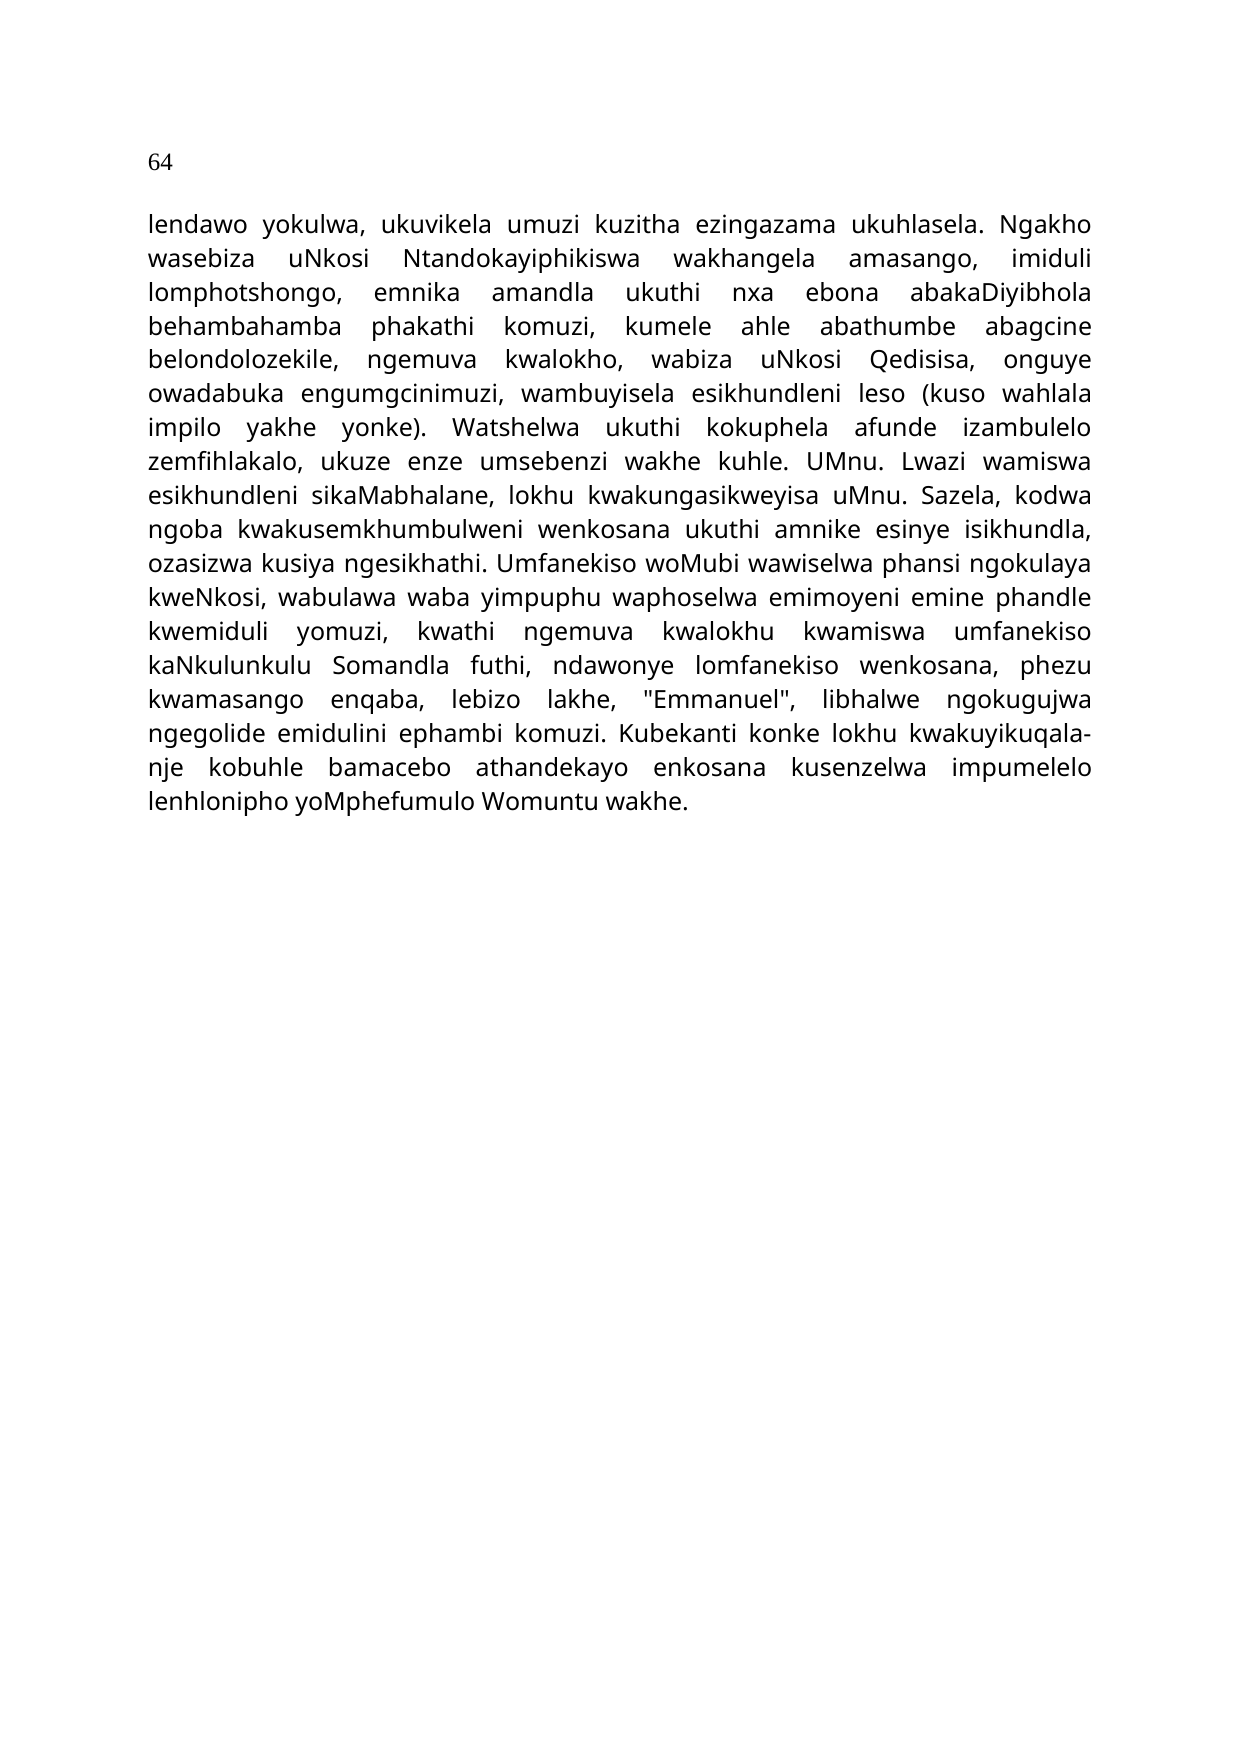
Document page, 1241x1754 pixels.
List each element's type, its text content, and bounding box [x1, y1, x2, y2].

text lendawo yokulwa, ukuvikela umuzi kuzitha ezingazama ukuhlasela. Ngakho wasebiza uNkosi Ntandokayiphikiswa wakhangela amasango, imiduli lomphotshongo, emnika amandla ukuthi nxa ebona abakaDiyibhola behambahamba phakathi komuzi, kumele ahle abathumbe abagcine belondolozekile, ngemuva kwalokho, wabiza uNkosi Qedisisa, onguye owadabuka engumgcinimuzi, wambuyisela esikhundleni leso (kuso wahlala impilo yakhe yonke). Watshelwa ukuthi kokuphela afunde izambulelo zemfihlakalo, ukuze enze umsebenzi wakhe kuhle. UMnu. Lwazi wamiswa esikhundleni sikaMabhalane, lokhu kwakungasikweyisa uMnu. Sazela, kodwa ngoba kwakusemkhumbulweni wenkosana ukuthi amnike esinye isikhundla, ozasizwa kusiya ngesikhathi. Umfanekiso woMubi wawiselwa phansi ngokulaya kweNkosi, wabulawa waba yimpuphu waphoselwa emimoyeni emine phandle kwemiduli yomuzi, kwathi ngemuva kwalokhu kwamiswa umfanekiso kaNkulunkulu Somandla futhi, ndawonye lomfanekiso wenkosana, phezu kwamasango enqaba, lebizo lakhe, "Emmanuel", libhalwe ngokugujwa ngegolide emidulini ephambi komuzi. Kubekanti konke lokhu kwakuyikuqala-nje kobuhle bamacebo athandekayo enkosana kusenzelwa impumelelo lenhlonipho yoMphefumulo Womuntu wakhe. [148, 207, 1093, 818]
